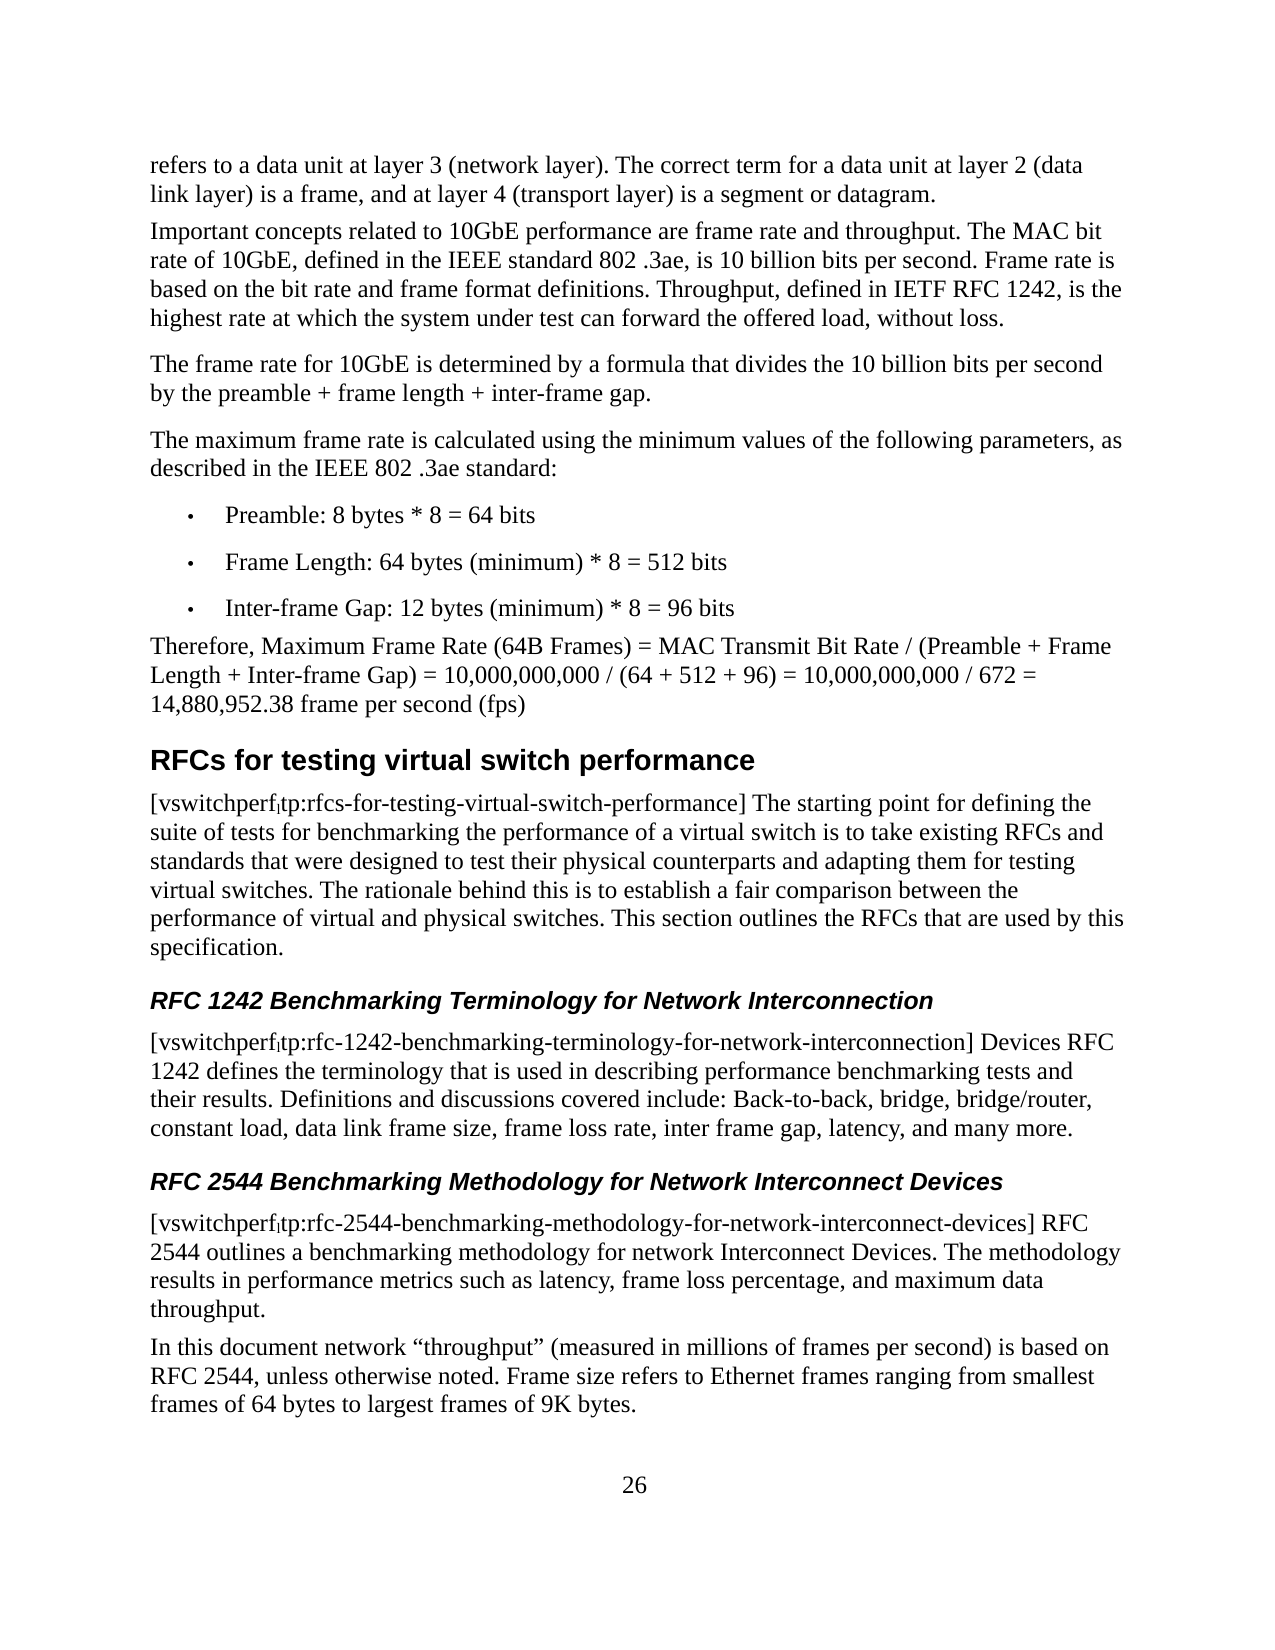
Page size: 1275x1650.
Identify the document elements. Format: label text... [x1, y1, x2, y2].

text Important concepts related to 10GbE performance are frame rate and throughput. The MAC bit rate of 10GbE, defined in the IEEE standard 802 .3ae, is 10 billion bits per second. Frame rate is based on the bit rate and frame format definitions. Throughput, defined in IETF RFC 1242, is the highest rate at which the system under test can forward the offered load, without loss. [150, 216, 1125, 331]
subtitle RFCs for testing virtual switch performance [150, 742, 1125, 776]
text [vswitchperfltp:rfc-2544-benchmarking-methodology-for-network-interconnect-devices] RFC 2544 outlines a benchmarking methodology for network Interconnect Devices. The methodology results in performance metrics such as latency, frame loss percentage, and maximum data throughput. [150, 1208, 1125, 1323]
text refers to a data unit at layer 3 (network layer). The correct term for a data unit at layer 2 (data link layer) is a frame, and at layer 4 (transport layer) is a segment or datagram. [150, 150, 1125, 207]
text The frame rate for 10GbE is determined by a formula that divides the 10 billion bits per second by the preamble + frame length + inter-frame gap. [150, 349, 1125, 407]
text Therefore, Maximum Frame Rate (64B Frames) = MAC Transmit Bit Rate / (Preamble + Frame Length + Inter-frame Gap) = 10,000,000,000 / (64 + 512 + 96) = 10,000,000,000 / 672 = 14,880,952.38 frame per second (fps) [150, 631, 1125, 717]
subtitle RFC 1242 Benchmarking Terminology for Network Interconnection [150, 986, 1125, 1014]
list Inter-frame Gap: 12 bytes (minimum) * 8 = 96 bits [187, 593, 1125, 622]
text [vswitchperfltp:rfc-1242-benchmarking-terminology-for-network-interconnection] Devices RFC 1242 defines the terminology that is used in describing performance benchmarking tests and their results. Definitions and discussions covered include: Back-to-back, bridge, bridge/router, constant load, data link frame size, frame loss rate, inter frame gap, latency, and many more. [150, 1027, 1125, 1142]
text In this document network “throughput” (measured in millions of frames per second) is based on RFC 2544, unless otherwise noted. Frame size refers to Ethernet frames ranging from smallest frames of 64 bytes to largest frames of 9K bytes. [150, 1332, 1125, 1418]
subtitle RFC 2544 Benchmarking Methodology for Network Interconnect Devices [150, 1167, 1125, 1196]
text The maximum frame rate is calculated using the minimum values of the following parameters, as described in the IEEE 802 .3ae standard: [150, 425, 1125, 482]
list Frame Length: 64 bytes (minimum) * 8 = 512 bits [187, 547, 1125, 576]
list Preamble: 8 bytes * 8 = 64 bits [187, 500, 1125, 529]
text [vswitchperfltp:rfcs-for-testing-virtual-switch-performance] The starting point for defining the suite of tests for benchmarking the performance of a virtual switch is to take existing RFCs and standards that were designed to test their physical counterparts and adapting them for testing virtual switches. The rationale behind this is to establish a fair comparison between the performance of virtual and physical switches. This section outlines the RFCs that are used by this specification. [150, 788, 1125, 961]
